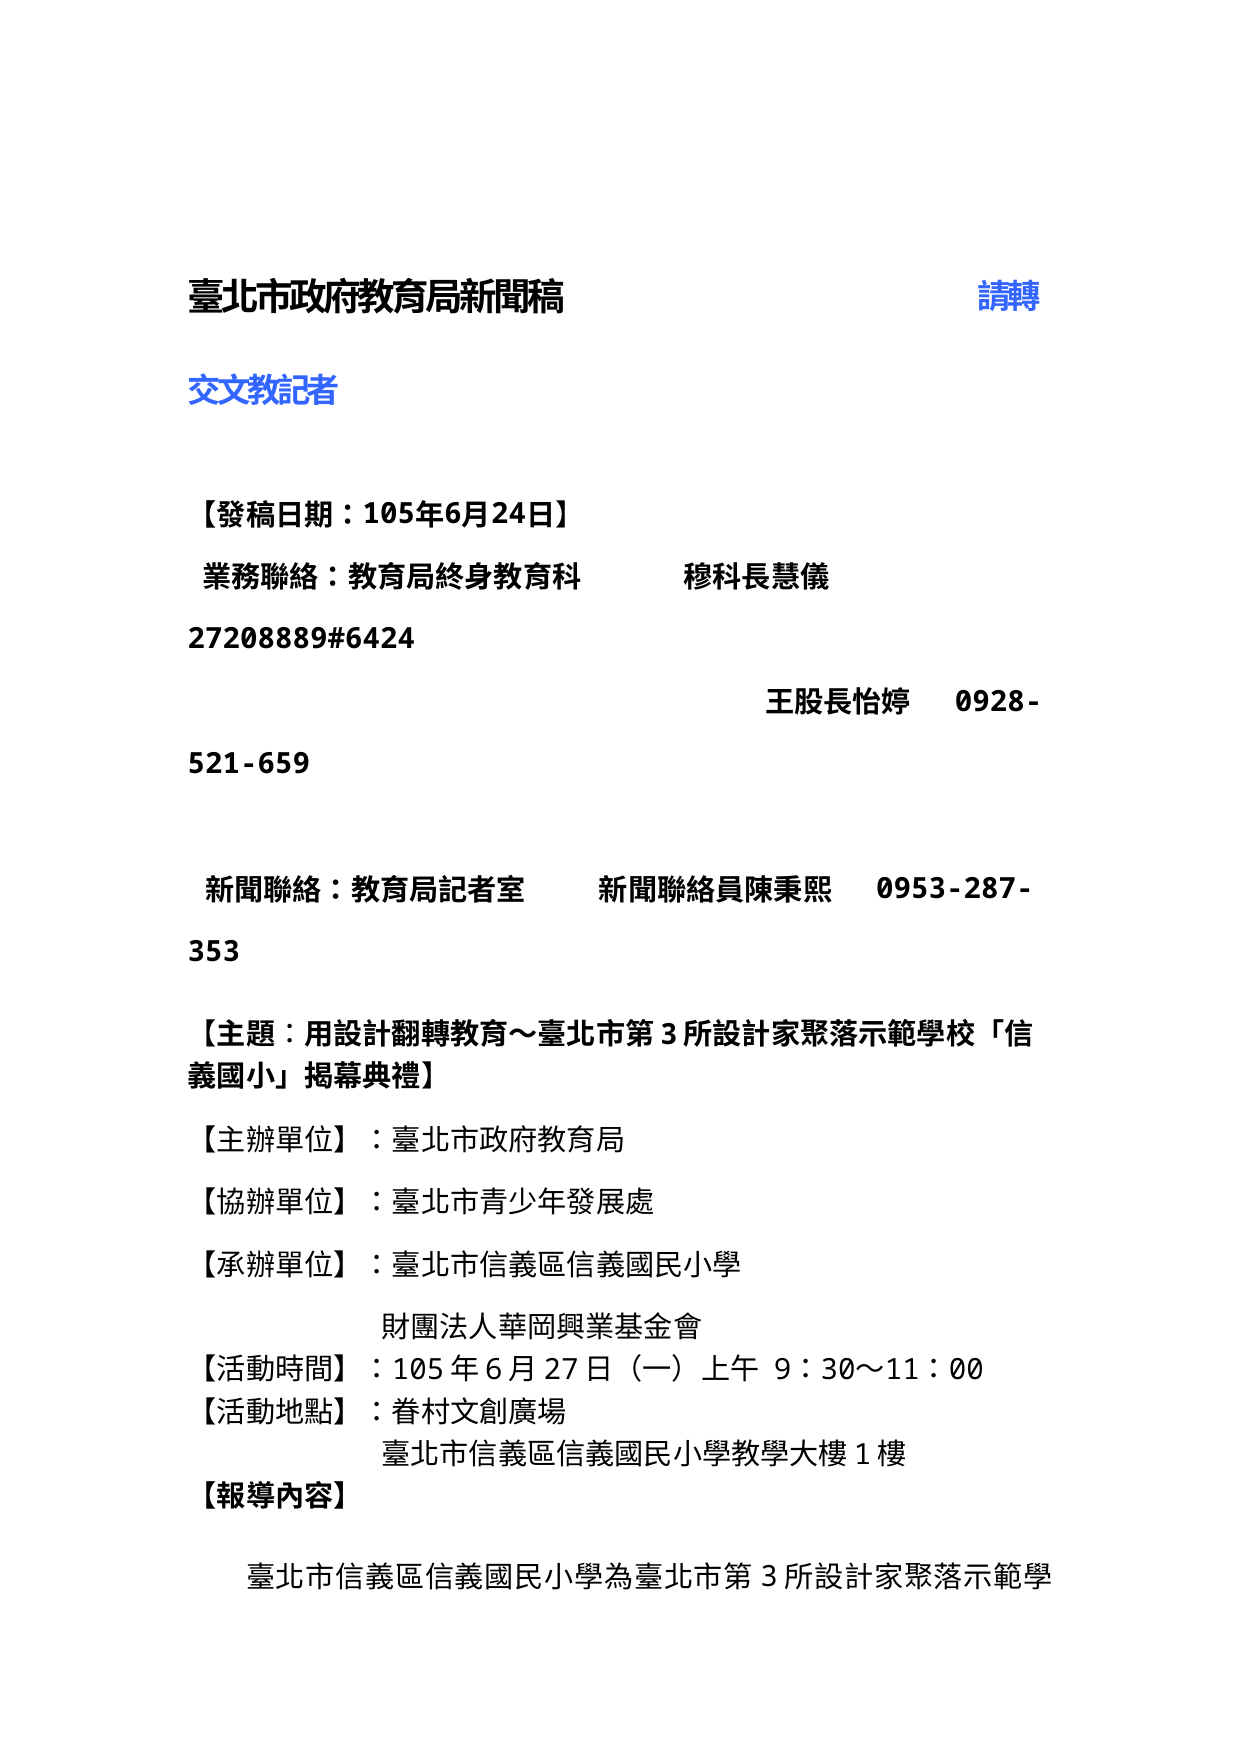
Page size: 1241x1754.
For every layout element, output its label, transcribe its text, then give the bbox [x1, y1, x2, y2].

text 【主題：用設計翻轉教育～臺北市第3所設計家聚落示範學校「信義國小」揭幕典禮】 [187, 1010, 1053, 1095]
text 臺北市信義區信義國民小學為臺北市第3所設計家聚落示範學 [187, 1533, 1053, 1596]
text 新聞聯絡：教育局記者室 新聞聯絡員陳秉熙 0953-287-353 [187, 846, 1053, 971]
text 【活動時間】：105年6月27日（一）上午 9：30～11：00 [187, 1346, 1053, 1388]
text 【報導內容】 [187, 1473, 1053, 1515]
text 【發稿日期：105年6月24日】 [187, 471, 1053, 533]
text 財團法人華岡興業基金會 [381, 1283, 1053, 1346]
text 臺北市信義區信義國民小學教學大樓1樓 [381, 1430, 1053, 1473]
text 業務聯絡：教育局終身教育科 穆科長慧儀 27208889#6424 [187, 533, 1053, 658]
text 王股長怡婷 0928-521-659 [187, 658, 1053, 783]
text 臺北市政府教育局新聞稿 請轉交文教記者 [187, 221, 1067, 408]
text 【協辦單位】：臺北市青少年發展處 [187, 1158, 1069, 1221]
text 【主辦單位】：臺北市政府教育局 [187, 1096, 1069, 1158]
text 【承辦單位】：臺北市信義區信義國民小學 [187, 1221, 1069, 1283]
text 【活動地點】：眷村文創廣場 [187, 1388, 1053, 1430]
